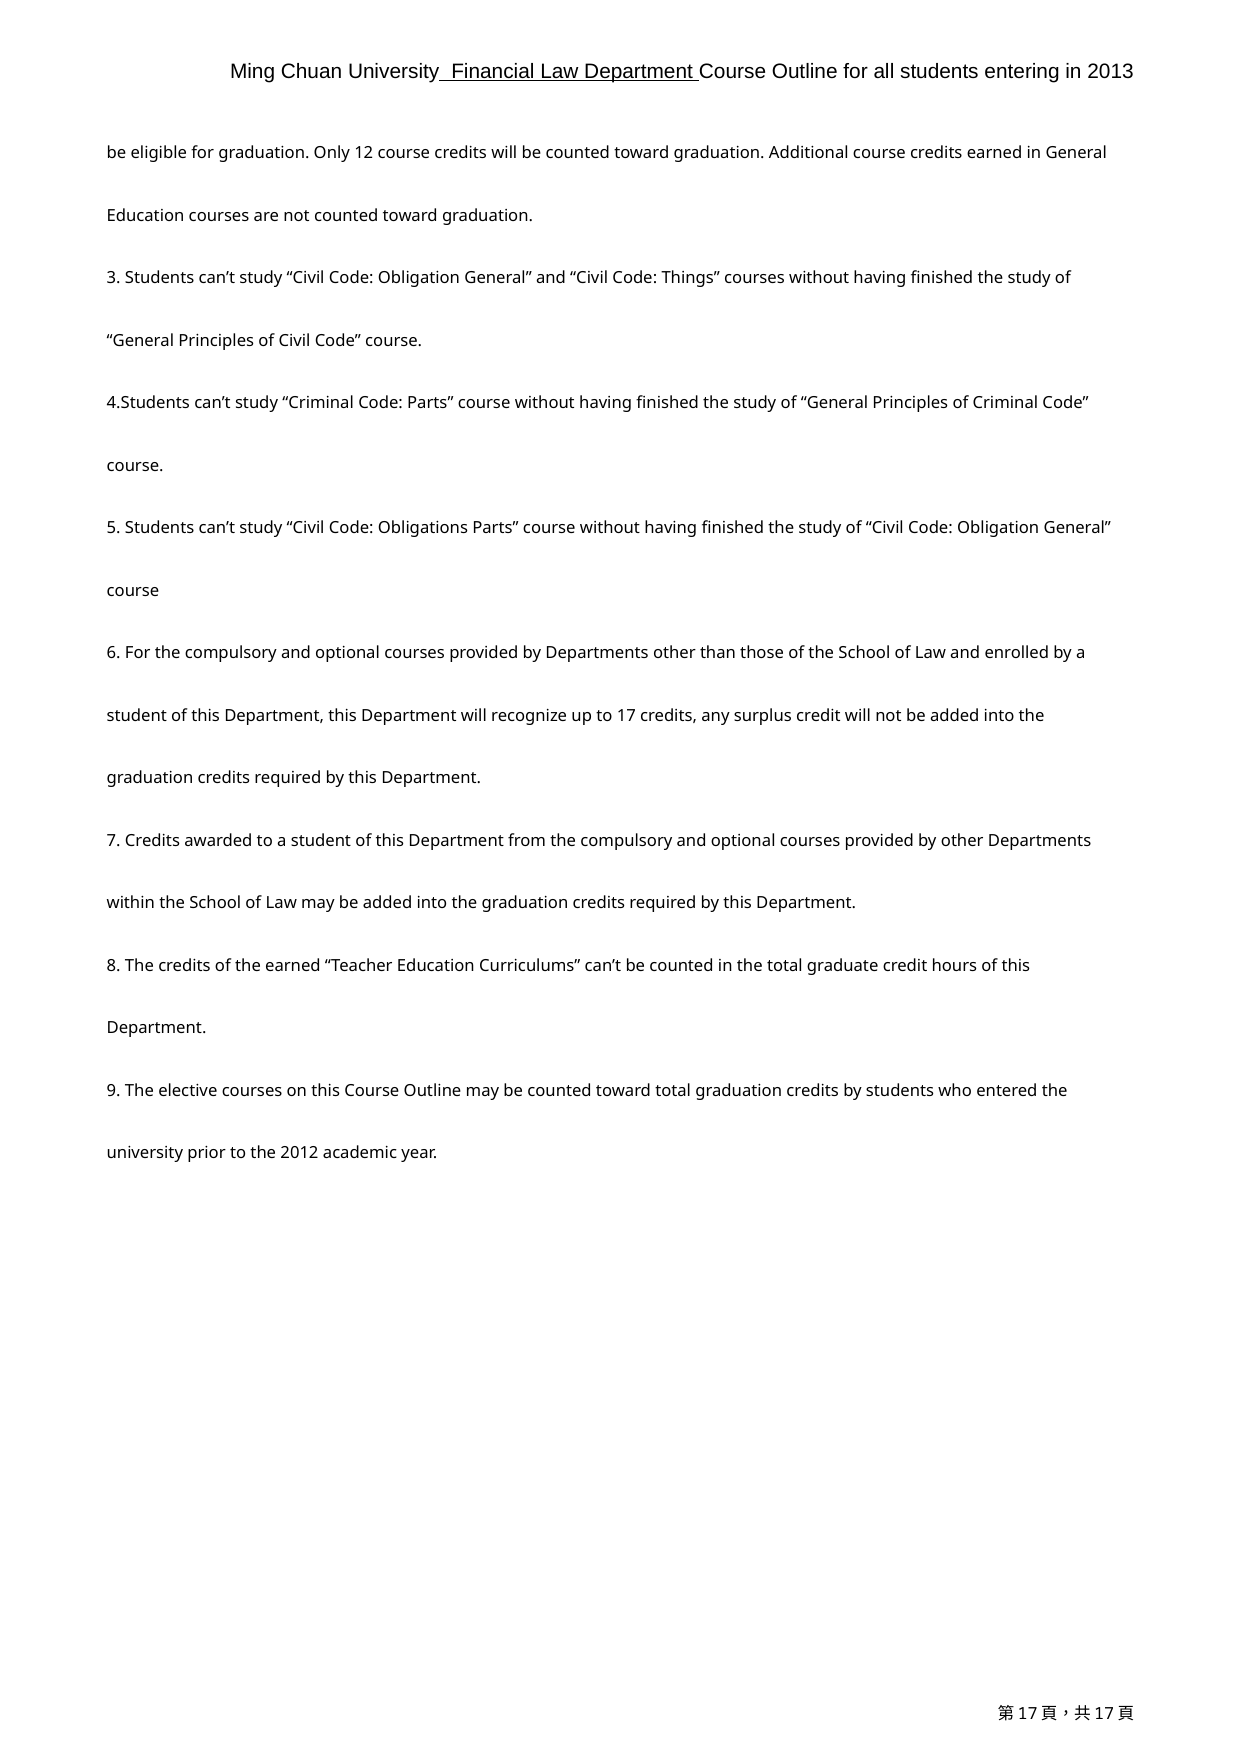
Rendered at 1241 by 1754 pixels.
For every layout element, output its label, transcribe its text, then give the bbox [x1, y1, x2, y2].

text 5. Students can’t study “Civil Code: Obligations Parts” course without having finished the study of “Civil Code: Obligation General” course [106, 485, 1134, 610]
text 7. Credits awarded to a student of this Department from the compulsory and optional courses provided by other Departments within the School of Law may be added into the graduation credits required by this Department. [106, 798, 1134, 923]
text 6. For the compulsory and optional courses provided by Departments other than those of the School of Law and enrolled by a student of this Department, this Department will recognize up to 17 credits, any surplus credit will not be added into the graduation credits required by this Department. [106, 610, 1134, 798]
text 8. The credits of the earned “Teacher Education Curriculums” can’t be counted in the total graduate credit hours of this Department. [106, 923, 1134, 1048]
text 4.Students can’t study “Criminal Code: Parts” course without having finished the study of “General Principles of Criminal Code” course. [106, 360, 1134, 485]
text 3. Students can’t study “Civil Code: Obligation General” and “Civil Code: Things” courses without having finished the study of “General Principles of Civil Code” course. [106, 235, 1134, 360]
text 9. The elective courses on this Course Outline may be counted toward total graduation credits by students who entered the university prior to the 2012 academic year. [106, 1048, 1134, 1173]
text be eligible for graduation. Only 12 course credits will be counted toward graduation. Additional course credits earned in General Education courses are not counted toward graduation. [106, 110, 1134, 235]
